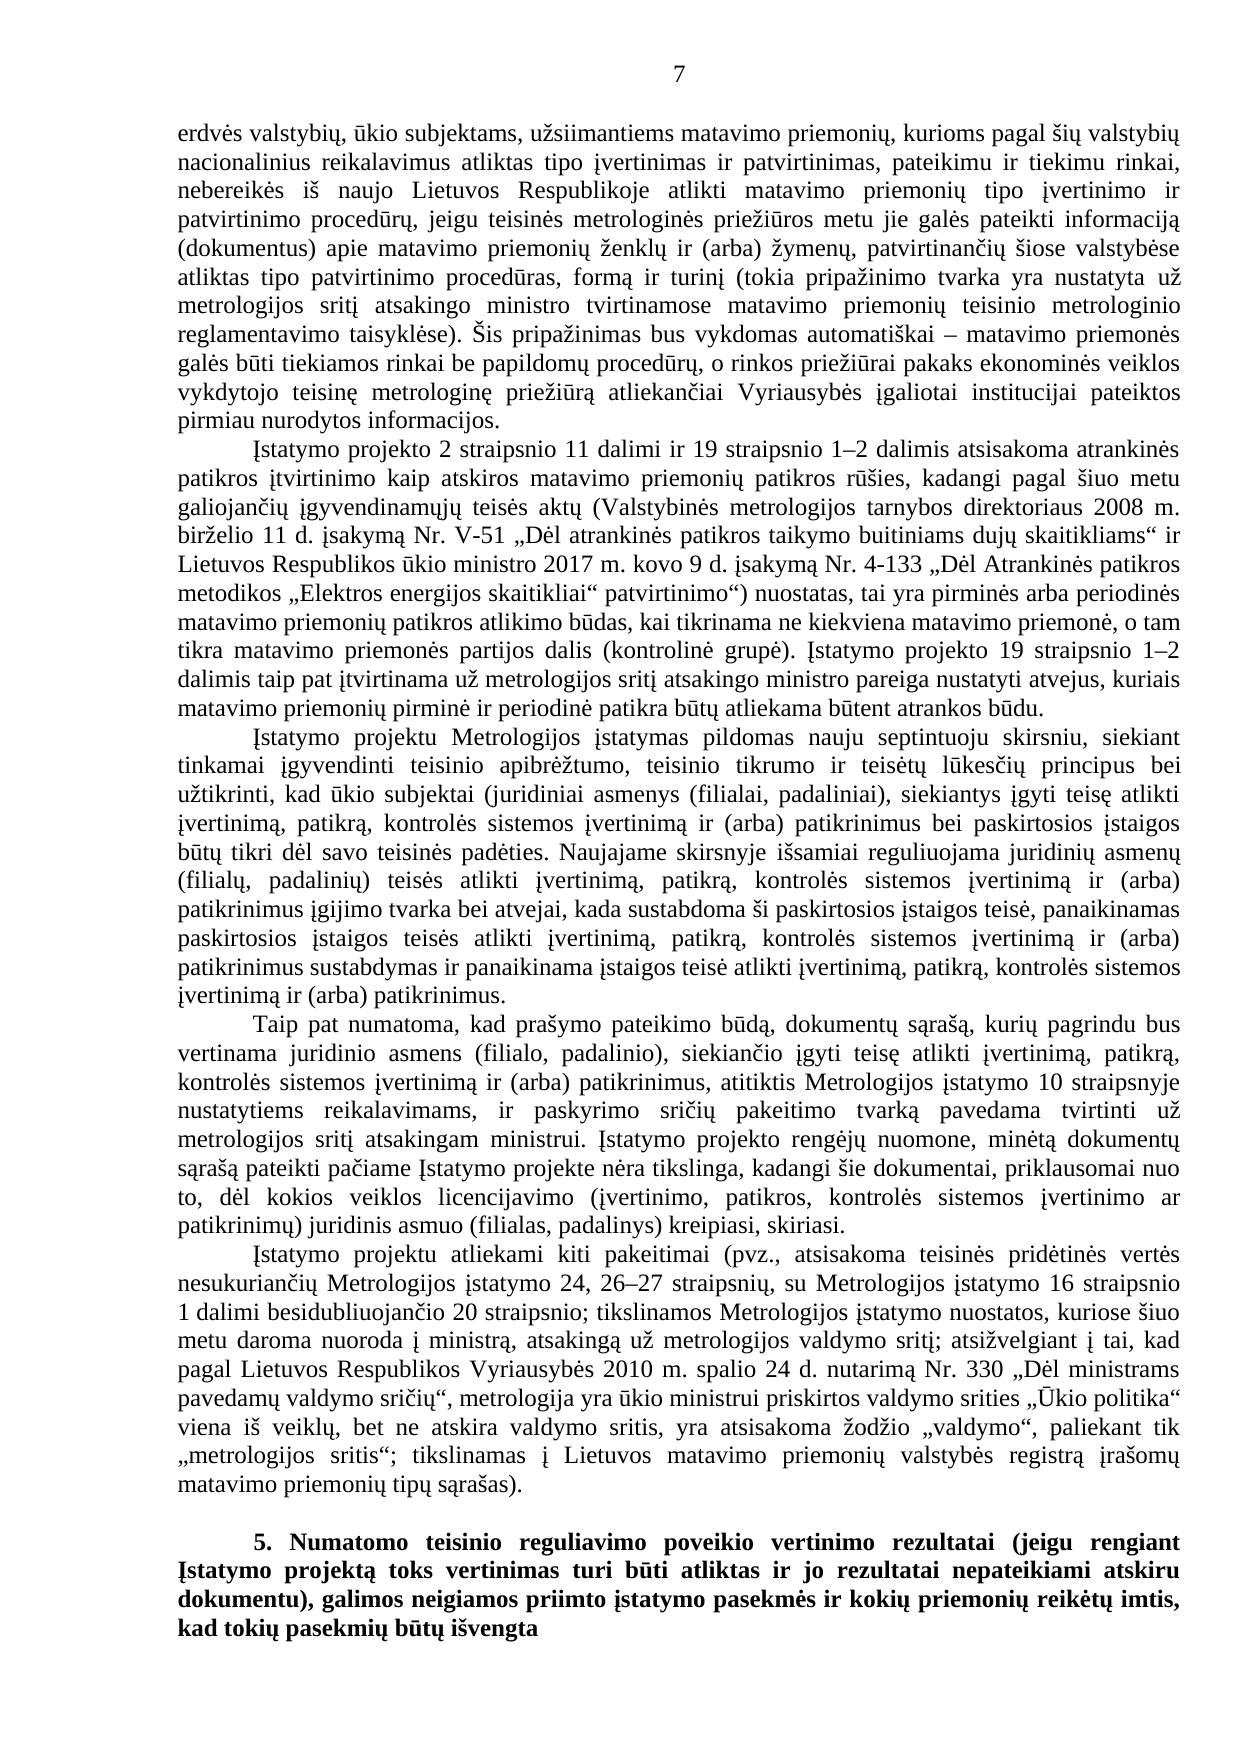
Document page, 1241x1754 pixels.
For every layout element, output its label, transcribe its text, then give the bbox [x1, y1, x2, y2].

text Įstatymo projekto 2 straipsnio 11 dalimi ir 19 straipsnio 1–2 dalimis atsisakoma atrankinės patikros įtvirtinimo kaip atskiros matavimo priemonių patikros rūšies, kadangi pagal šiuo metu galiojančių įgyvendinamųjų teisės aktų (Valstybinės metrologijos tarnybos direktoriaus 2008 m. birželio 11 d. įsakymą Nr. V-51 „Dėl atrankinės patikros taikymo buitiniams dujų skaitikliams“ ir Lietuvos Respublikos ūkio ministro 2017 m. kovo 9 d. įsakymą Nr. 4-133 „Dėl Atrankinės patikros metodikos „Elektros energijos skaitikliai“ patvirtinimo“) nuostatas, tai yra pirminės arba periodinės matavimo priemonių patikros atlikimo būdas, kai tikrinama ne kiekviena matavimo priemonė, o tam tikra matavimo priemonės partijos dalis (kontrolinė grupė). Įstatymo projekto 19 straipsnio 1–2 dalimis taip pat įtvirtinama už metrologijos sritį atsakingo ministro pareiga nustatyti atvejus, kuriais matavimo priemonių pirminė ir periodinė patikra būtų atliekama būtent atrankos būdu. [177, 434, 1181, 722]
text Įstatymo projektu atliekami kiti pakeitimai (pvz., atsisakoma teisinės pridėtinės vertės nesukuriančių Metrologijos įstatymo 24, 26–27 straipsnių, su Metrologijos įstatymo 16 straipsnio 1 dalimi besidubliuojančio 20 straipsnio; tikslinamos Metrologijos įstatymo nuostatos, kuriose šiuo metu daroma nuoroda į ministrą, atsakingą už metrologijos valdymo sritį; atsižvelgiant į tai, kad pagal Lietuvos Respublikos Vyriausybės 2010 m. spalio 24 d. nutarimą Nr. 330 „Dėl ministrams pavedamų valdymo sričių“, metrologija yra ūkio ministrui priskirtos valdymo srities „Ūkio politika“ viena iš veiklų, bet ne atskira valdymo sritis, yra atsisakoma žodžio „valdymo“, paliekant tik „metrologijos sritis“; tikslinamas į Lietuvos matavimo priemonių valstybės registrą įrašomų matavimo priemonių tipų sąrašas). [177, 1239, 1181, 1498]
text Taip pat numatoma, kad prašymo pateikimo būdą, dokumentų sąrašą, kurių pagrindu bus vertinama juridinio asmens (filialo, padalinio), siekiančio įgyti teisę atlikti įvertinimą, patikrą, kontrolės sistemos įvertinimą ir (arba) patikrinimus, atitiktis Metrologijos įstatymo 10 straipsnyje nustatytiems reikalavimams, ir paskyrimo sričių pakeitimo tvarką pavedama tvirtinti už metrologijos sritį atsakingam ministrui. Įstatymo projekto rengėjų nuomone, minėtą dokumentų sąrašą pateikti pačiame Įstatymo projekte nėra tikslinga, kadangi šie dokumentai, priklausomai nuo to, dėl kokios veiklos licencijavimo (įvertinimo, patikros, kontrolės sistemos įvertinimo ar patikrinimų) juridinis asmuo (filialas, padalinys) kreipiasi, skiriasi. [177, 1009, 1181, 1239]
text erdvės valstybių, ūkio subjektams, užsiimantiems matavimo priemonių, kurioms pagal šių valstybių nacionalinius reikalavimus atliktas tipo įvertinimas ir patvirtinimas, pateikimu ir tiekimu rinkai, nebereikės iš naujo Lietuvos Respublikoje atlikti matavimo priemonių tipo įvertinimo ir patvirtinimo procedūrų, jeigu teisinės metrologinės priežiūros metu jie galės pateikti informaciją (dokumentus) apie matavimo priemonių ženklų ir (arba) žymenų, patvirtinančių šiose valstybėse atliktas tipo patvirtinimo procedūras, formą ir turinį (tokia pripažinimo tvarka yra nustatyta už metrologijos sritį atsakingo ministro tvirtinamose matavimo priemonių teisinio metrologinio reglamentavimo taisyklėse). Šis pripažinimas bus vykdomas automatiškai – matavimo priemonės galės būti tiekiamos rinkai be papildomų procedūrų, o rinkos priežiūrai pakaks ekonominės veiklos vykdytojo teisinę metrologinę priežiūrą atliekančiai Vyriausybės įgaliotai institucijai pateiktos pirmiau nurodytos informacijos. [177, 118, 1181, 434]
text 5. Numatomo teisinio reguliavimo poveikio vertinimo rezultatai (jeigu rengiant Įstatymo projektą toks vertinimas turi būti atliktas ir jo rezultatai nepateikiami atskiru dokumentu), galimos neigiamos priimto įstatymo pasekmės ir kokių priemonių reikėtų imtis, kad tokių pasekmių būtų išvengta [177, 1527, 1181, 1642]
text Įstatymo projektu Metrologijos įstatymas pildomas nauju septintuoju skirsniu, siekiant tinkamai įgyvendinti teisinio apibrėžtumo, teisinio tikrumo ir teisėtų lūkesčių principus bei užtikrinti, kad ūkio subjektai (juridiniai asmenys (filialai, padaliniai), siekiantys įgyti teisę atlikti įvertinimą, patikrą, kontrolės sistemos įvertinimą ir (arba) patikrinimus bei paskirtosios įstaigos būtų tikri dėl savo teisinės padėties. Naujajame skirsnyje išsamiai reguliuojama juridinių asmenų (filialų, padalinių) teisės atlikti įvertinimą, patikrą, kontrolės sistemos įvertinimą ir (arba) patikrinimus įgijimo tvarka bei atvejai, kada sustabdoma ši paskirtosios įstaigos teisė, panaikinamas paskirtosios įstaigos teisės atlikti įvertinimą, patikrą, kontrolės sistemos įvertinimą ir (arba) patikrinimus sustabdymas ir panaikinama įstaigos teisė atlikti įvertinimą, patikrą, kontrolės sistemos įvertinimą ir (arba) patikrinimus. [177, 722, 1181, 1009]
